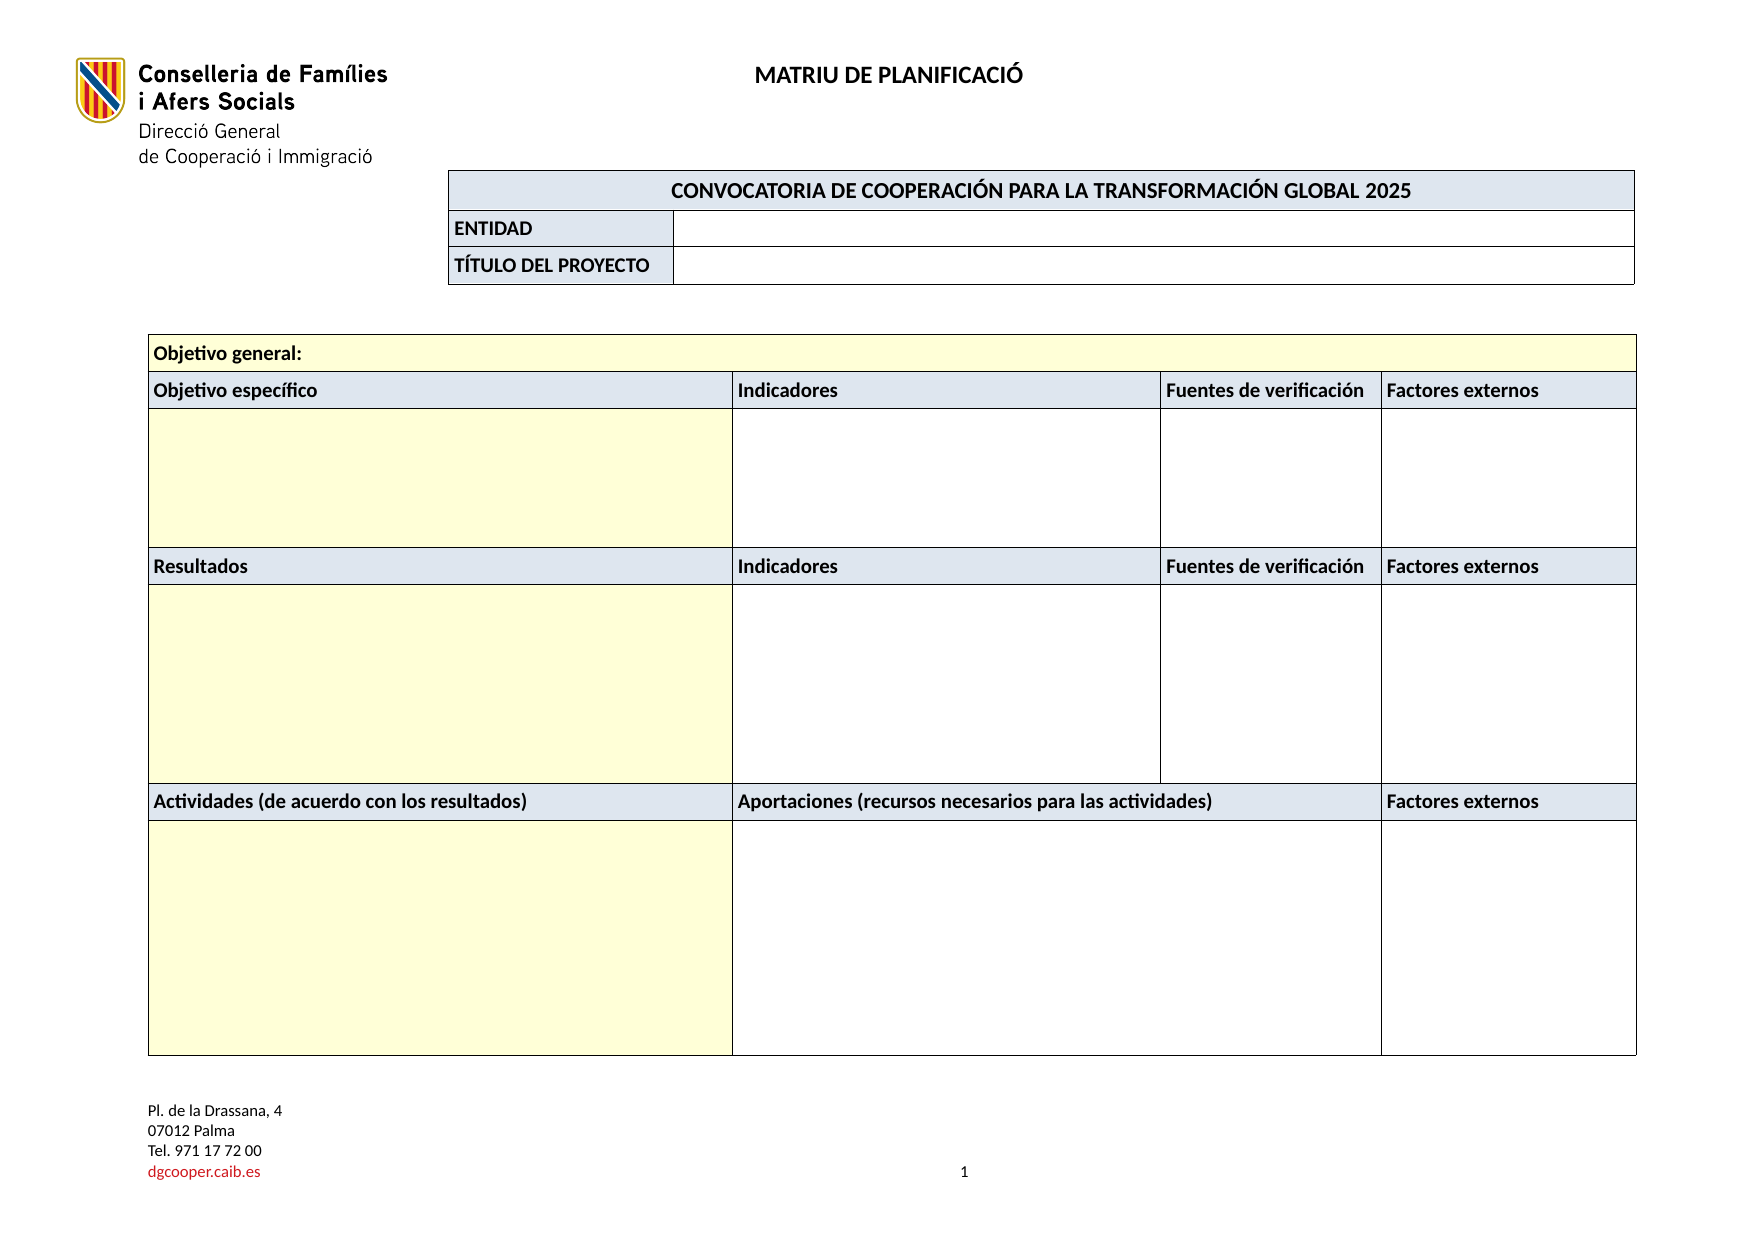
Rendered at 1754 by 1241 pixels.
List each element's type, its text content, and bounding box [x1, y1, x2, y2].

table_cell Objetivo específico [149, 372, 732, 408]
table_cell [733, 585, 1160, 783]
table_cell Indicadores [733, 372, 1160, 408]
table_cell Fuentes de verificación [1161, 372, 1381, 408]
table_cell [149, 585, 732, 783]
table_cell Aportaciones (recursos necesarios para las actividades) [733, 784, 1381, 820]
table_cell [1382, 821, 1636, 1055]
table_cell [1161, 585, 1381, 783]
table_cell Factores externos [1382, 784, 1636, 820]
table_cell [1161, 409, 1381, 547]
table_cell [149, 821, 732, 1055]
table_cell [674, 211, 1634, 246]
table_cell Actividades (de acuerdo con los resultados) [149, 784, 732, 820]
table_cell ENTIDAD [449, 211, 673, 246]
table_cell [733, 821, 1381, 1055]
table_header Objetivo general: [149, 335, 1636, 371]
table_cell Indicadores [733, 548, 1160, 584]
table_cell [149, 409, 732, 547]
table_cell Factores externos [1382, 548, 1636, 584]
table_cell [1382, 585, 1636, 783]
picture [66, 51, 397, 175]
table_cell Factores externos [1382, 372, 1636, 408]
table_cell [1382, 409, 1636, 547]
table_header CONVOCATORIA DE COOPERACIÓN PARA LA TRANSFORMACIÓN GLOBAL 2025 [449, 171, 1634, 209]
table_cell [674, 247, 1634, 283]
table_cell Fuentes de verificación [1161, 548, 1381, 584]
table_cell Resultados [149, 548, 732, 584]
table_cell TÍTULO DEL PROYECTO [449, 247, 673, 283]
table_cell [733, 409, 1160, 547]
